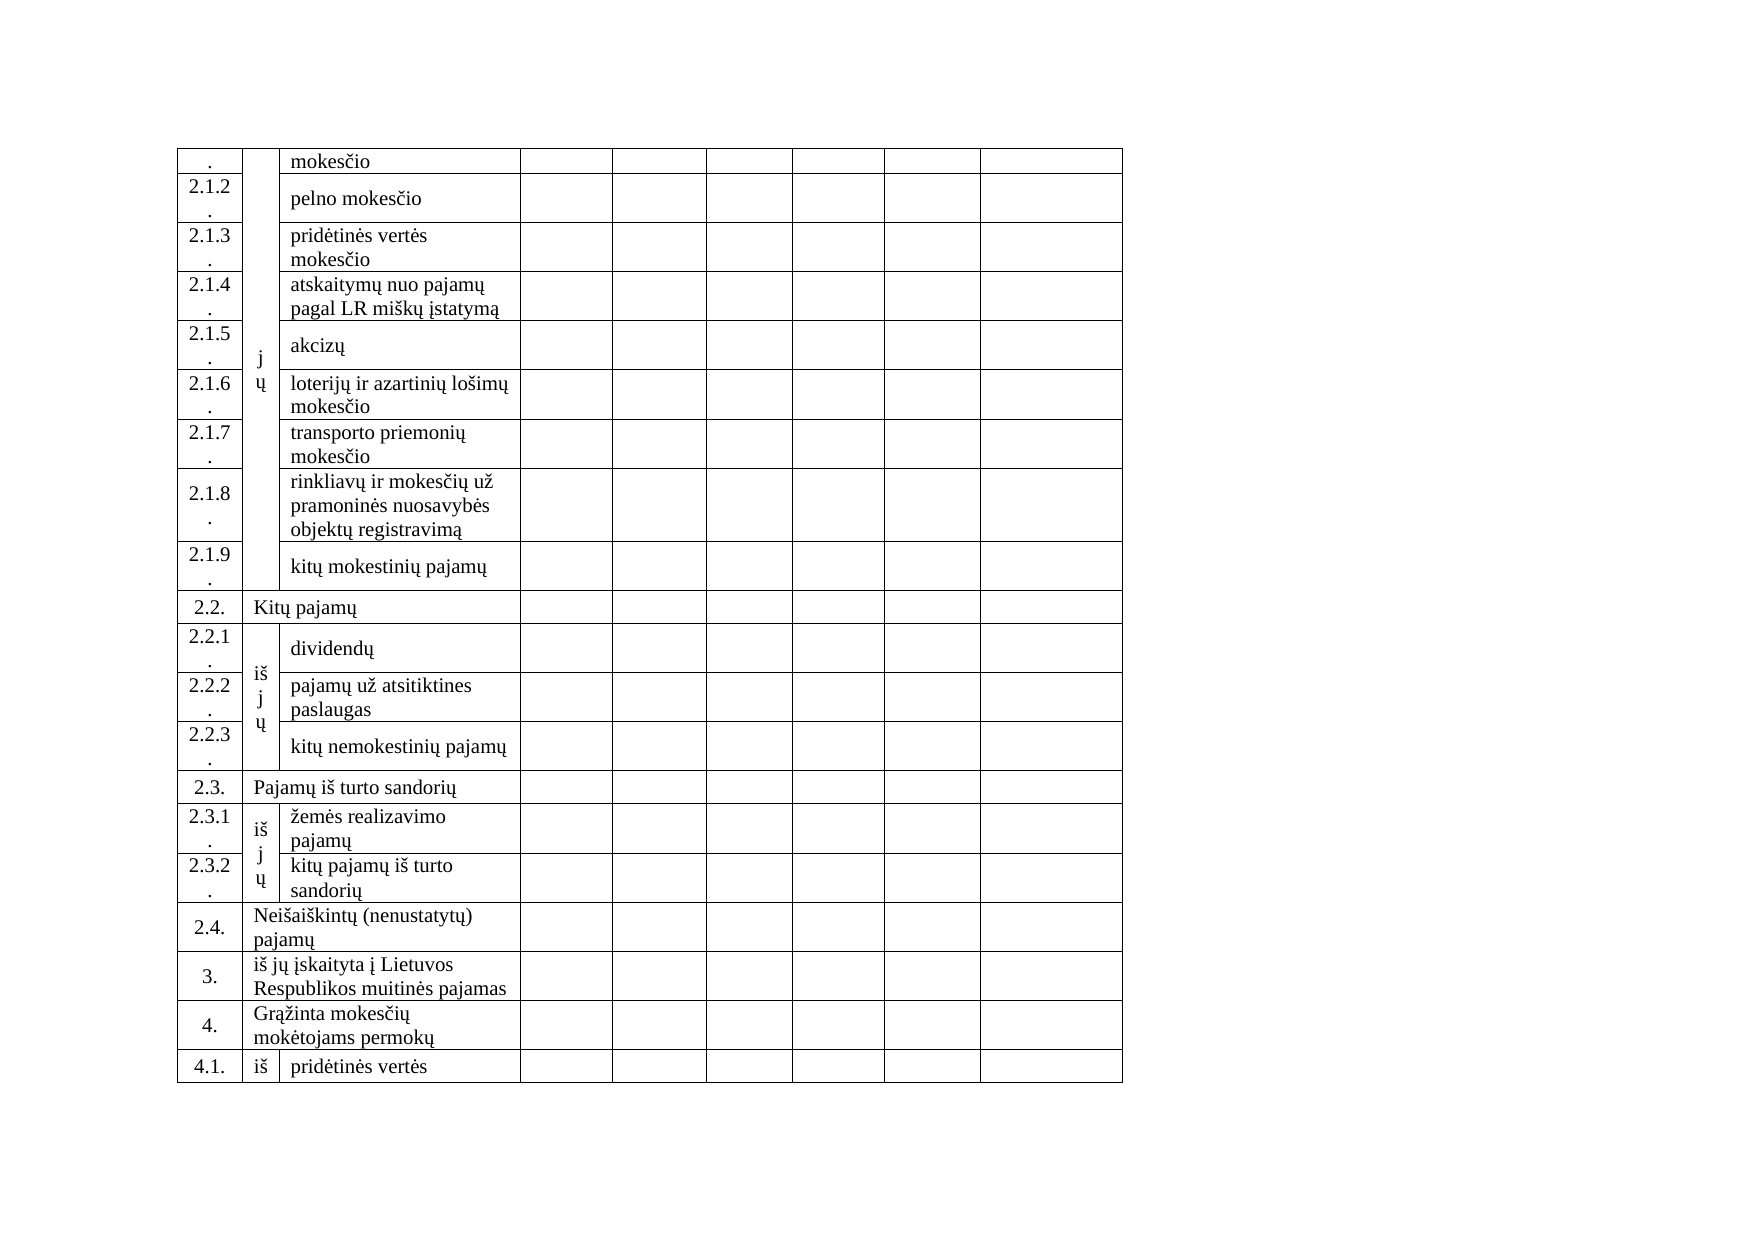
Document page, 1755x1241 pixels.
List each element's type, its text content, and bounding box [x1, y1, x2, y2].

table_cell [981, 624, 1122, 672]
table_cell 4.1. [178, 1050, 242, 1082]
table_cell [707, 272, 792, 320]
table_cell [707, 469, 792, 541]
table_cell [521, 771, 612, 803]
table_cell [521, 272, 612, 320]
table_cell [793, 321, 884, 369]
table_cell [981, 804, 1122, 852]
table_cell 2.1.4. [178, 272, 242, 320]
table_cell [793, 591, 884, 623]
table_cell [981, 223, 1122, 271]
table_cell [613, 1001, 706, 1049]
table_cell Grąžinta mokesčių mokėtojams permokų [243, 1001, 520, 1049]
table_cell [707, 420, 792, 468]
table_cell 2.1.2. [178, 174, 242, 222]
table_cell [981, 174, 1122, 222]
table_cell [707, 804, 792, 852]
table_cell [521, 149, 612, 173]
table_cell [981, 903, 1122, 951]
table_cell [981, 272, 1122, 320]
table_cell [521, 952, 612, 1000]
table_cell [885, 903, 980, 951]
table_cell 2.2.1. [178, 624, 242, 672]
table_cell [793, 149, 884, 173]
table_cell [521, 673, 612, 721]
table_cell [885, 272, 980, 320]
table_cell [613, 673, 706, 721]
table_cell [885, 1050, 980, 1082]
table_cell [521, 223, 612, 271]
table_cell 2.2.2. [178, 673, 242, 721]
table_cell [981, 1001, 1122, 1049]
table_cell [521, 1001, 612, 1049]
table_cell loterijų ir azartinių lošimų mokesčio [280, 370, 520, 418]
table_cell [521, 469, 612, 541]
table_cell atskaitymų nuo pajamų pagal LR miškų įstatymą [280, 272, 520, 320]
table_cell pridėtinės vertės [280, 1050, 520, 1082]
table_cell [981, 673, 1122, 721]
table_cell [981, 370, 1122, 418]
table_cell [981, 420, 1122, 468]
table_cell [707, 771, 792, 803]
table_cell [707, 591, 792, 623]
table_cell 2.3.2. [178, 854, 242, 902]
table_cell [885, 722, 980, 770]
table_cell iš jų [243, 804, 279, 902]
table_cell [885, 370, 980, 418]
table_cell [613, 149, 706, 173]
table_cell 2.2.3. [178, 722, 242, 770]
table_cell [521, 854, 612, 902]
table_cell 2.3.1. [178, 804, 242, 852]
table_cell [885, 223, 980, 271]
table_cell [981, 542, 1122, 590]
table_cell [707, 952, 792, 1000]
table_cell [885, 804, 980, 852]
table_cell [793, 370, 884, 418]
table_cell [885, 542, 980, 590]
table_cell [885, 469, 980, 541]
table_cell [707, 854, 792, 902]
table_cell kitų nemokestinių pajamų [280, 722, 520, 770]
table_cell [707, 722, 792, 770]
table_cell 2.2. [178, 591, 242, 623]
table_cell [981, 469, 1122, 541]
table_cell [613, 952, 706, 1000]
table_cell [707, 903, 792, 951]
table_cell [521, 624, 612, 672]
table_cell [707, 321, 792, 369]
table_cell [521, 1050, 612, 1082]
table_cell [793, 903, 884, 951]
table_cell [793, 804, 884, 852]
table_cell [793, 624, 884, 672]
table_cell . [178, 149, 242, 173]
table_cell [521, 722, 612, 770]
table_cell [613, 420, 706, 468]
table_cell žemės realizavimo pajamų [280, 804, 520, 852]
table_cell [707, 624, 792, 672]
table_cell jų [243, 149, 279, 590]
table_cell [521, 420, 612, 468]
table_cell kitų mokestinių pajamų [280, 542, 520, 590]
table_cell [793, 223, 884, 271]
table_cell [793, 174, 884, 222]
table_cell [885, 771, 980, 803]
table_cell [707, 370, 792, 418]
table_cell [613, 321, 706, 369]
table_cell [707, 542, 792, 590]
table_cell [613, 223, 706, 271]
table_cell iš jų [243, 624, 279, 770]
table_cell [793, 673, 884, 721]
table_cell [885, 952, 980, 1000]
table_cell [613, 469, 706, 541]
table_cell [613, 174, 706, 222]
table_cell [521, 903, 612, 951]
table_cell [885, 854, 980, 902]
table_cell pridėtinės vertės mokesčio [280, 223, 520, 271]
table_cell [885, 420, 980, 468]
table_cell [793, 952, 884, 1000]
table_cell 2.1.7. [178, 420, 242, 468]
table_cell kitų pajamų iš turto sandorių [280, 854, 520, 902]
table_cell [521, 591, 612, 623]
table_cell [613, 370, 706, 418]
table_cell [521, 542, 612, 590]
table_cell [793, 771, 884, 803]
table_cell 2.4. [178, 903, 242, 951]
table_cell [613, 542, 706, 590]
table_cell [885, 1001, 980, 1049]
table_cell [793, 542, 884, 590]
table_cell [521, 174, 612, 222]
table_cell [793, 722, 884, 770]
table_cell [613, 903, 706, 951]
table_cell [707, 149, 792, 173]
table_cell [981, 1050, 1122, 1082]
table_cell [613, 722, 706, 770]
table_cell [885, 673, 980, 721]
table_cell [521, 370, 612, 418]
table_cell [707, 1050, 792, 1082]
table_cell [613, 771, 706, 803]
table_cell [793, 272, 884, 320]
table_cell [613, 804, 706, 852]
table_cell [613, 1050, 706, 1082]
table_cell [885, 149, 980, 173]
table_cell rinkliavų ir mokesčių už pramoninės nuosavybės objektų registravimą [280, 469, 520, 541]
table_cell Pajamų iš turto sandorių [243, 771, 520, 803]
table_cell [793, 420, 884, 468]
table_cell [613, 854, 706, 902]
table_cell [793, 854, 884, 902]
table_cell 2.3. [178, 771, 242, 803]
table_cell [885, 591, 980, 623]
table_cell dividendų [280, 624, 520, 672]
table_cell iš jų įskaityta į Lietuvos Respublikos muitinės pajamas [243, 952, 520, 1000]
table_cell 2.1.5. [178, 321, 242, 369]
table_cell transporto priemonių mokesčio [280, 420, 520, 468]
table_cell pajamų už atsitiktines paslaugas [280, 673, 520, 721]
table_cell [885, 624, 980, 672]
table_cell [981, 854, 1122, 902]
table_cell [981, 722, 1122, 770]
table_cell [707, 174, 792, 222]
table_cell [981, 952, 1122, 1000]
table_cell pelno mokesčio [280, 174, 520, 222]
table_cell [613, 624, 706, 672]
table_cell 2.1.9. [178, 542, 242, 590]
table_cell 2.1.3. [178, 223, 242, 271]
table_cell [521, 804, 612, 852]
table_cell [521, 321, 612, 369]
table_cell mokesčio [280, 149, 520, 173]
table_cell Kitų pajamų [243, 591, 520, 623]
table_cell [793, 469, 884, 541]
table_cell [885, 321, 980, 369]
table_cell [981, 771, 1122, 803]
table_cell 3. [178, 952, 242, 1000]
table_cell [707, 1001, 792, 1049]
table_cell [793, 1050, 884, 1082]
table_cell [981, 321, 1122, 369]
table_cell 2.1.6. [178, 370, 242, 418]
table_cell [613, 591, 706, 623]
table_cell akcizų [280, 321, 520, 369]
table_cell Neišaiškintų (nenustatytų) pajamų [243, 903, 520, 951]
table_cell [707, 673, 792, 721]
table_cell [981, 591, 1122, 623]
table_cell 2.1.8. [178, 469, 242, 541]
table_cell iš [243, 1050, 279, 1082]
table_cell [885, 174, 980, 222]
table_cell [793, 1001, 884, 1049]
table_cell [707, 223, 792, 271]
table_cell 4. [178, 1001, 242, 1049]
table_cell [981, 149, 1122, 173]
table_cell [613, 272, 706, 320]
